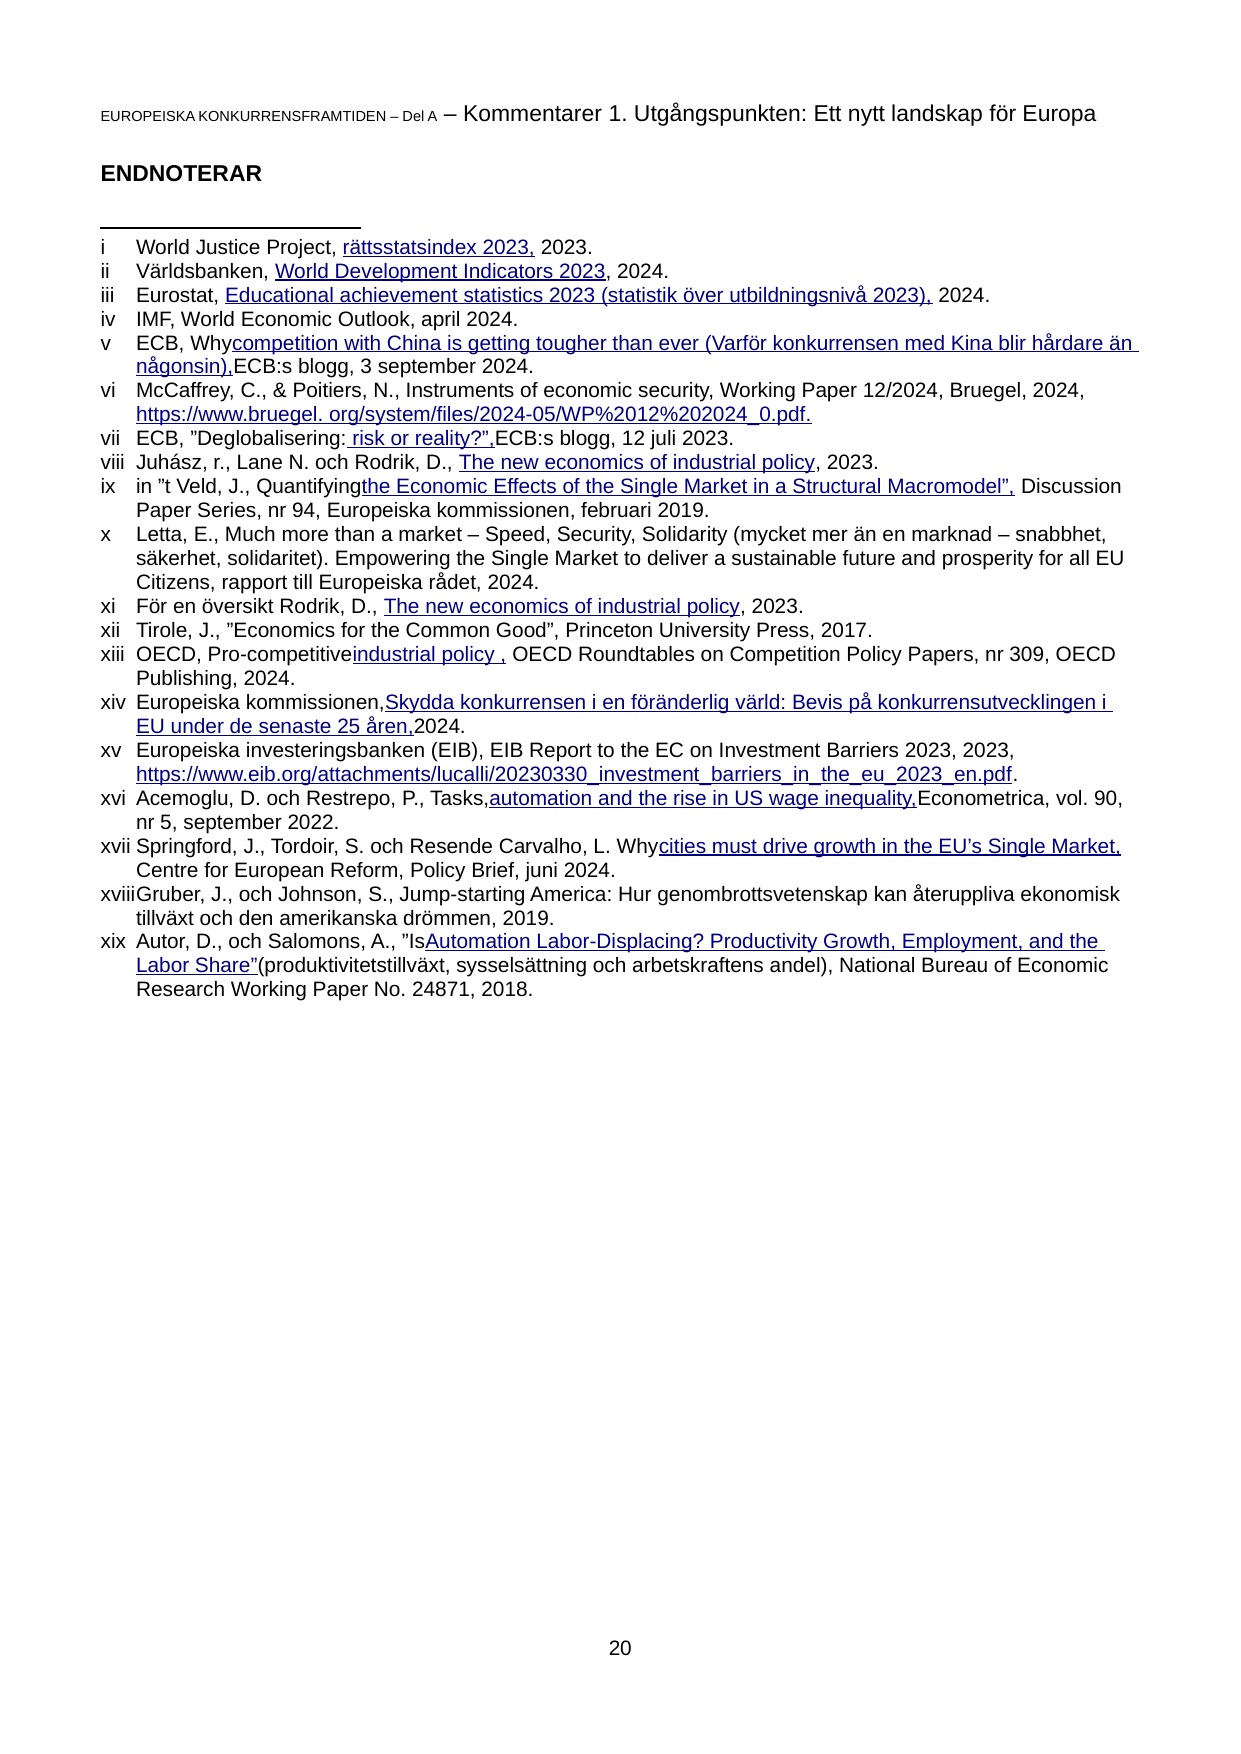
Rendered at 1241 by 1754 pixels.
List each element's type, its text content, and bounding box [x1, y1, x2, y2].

text ECB, Whycompetition with China is getting tougher than ever (Varför konkurrensen med Kina blir hårdare än någonsin),ECB:s blogg, 3 september 2024. [100, 330, 1140, 378]
text World Justice Project, rättsstatsindex 2023, 2023. [100, 234, 1140, 258]
text Autor, D., och Salomons, A., ”IsAutomation Labor-Displacing? Productivity Growth, Employment, and the Labor Share”(produktivitetstillväxt, sysselsättning och arbetskraftens andel), National Bureau of Economic Research Working Paper No. 24871, 2018. [100, 929, 1140, 1001]
text Acemoglu, D. och Restrepo, P., Tasks,automation and the rise in US wage inequality,Econometrica, vol. 90, nr 5, september 2022. [100, 786, 1140, 833]
text ENDNOTERAR [100, 159, 1140, 186]
text Europeiska investeringsbanken (EIB), EIB Report to the EC on Investment Barriers 2023, 2023, https://www.eib.org/attachments/lucalli/20230330_investment_barriers_in_the_eu_2023_en.pdf. [100, 738, 1140, 786]
text Eurostat, Educational achievement statistics 2023 (statistik över utbildningsnivå 2023), 2024. [100, 282, 1140, 306]
text ECB, ”Deglobalisering: risk or reality?”,ECB:s blogg, 12 juli 2023. [100, 426, 1140, 450]
text Gruber, J., och Johnson, S., Jump-starting America: Hur genombrottsvetenskap kan återuppliva ekonomisk tillväxt och den amerikanska drömmen, 2019. [100, 881, 1140, 929]
text För en översikt Rodrik, D., The new economics of industrial policy, 2023. [100, 594, 1140, 618]
text OECD, Pro-competitiveindustrial policy , OECD Roundtables on Competition Policy Papers, nr 309, OECD Publishing, 2024. [100, 642, 1140, 690]
text Juhász, r., Lane N. och Rodrik, D., The new economics of industrial policy, 2023. [100, 450, 1140, 474]
text Europeiska kommissionen,Skydda konkurrensen i en föränderlig värld: Bevis på konkurrensutvecklingen i EU under de senaste 25 åren,2024. [100, 690, 1140, 738]
text IMF, World Economic Outlook, april 2024. [100, 306, 1140, 330]
text Världsbanken, World Development Indicators 2023, 2024. [100, 258, 1140, 282]
text Letta, E., Much more than a market – Speed, Security, Solidarity (mycket mer än en marknad – snabbhet, säkerhet, solidaritet). Empowering the Single Market to deliver a sustainable future and prosperity for all EU Citizens, rapport till Europeiska rådet, 2024. [100, 522, 1140, 594]
text McCaffrey, C., & Poitiers, N., Instruments of economic security, Working Paper 12/2024, Bruegel, 2024, https://www.bruegel. org/system/files/2024-05/WP%2012%202024_0.pdf. [100, 378, 1140, 426]
text Springford, J., Tordoir, S. och Resende Carvalho, L. Whycities must drive growth in the EU’s Single Market, Centre for European Reform, Policy Brief, juni 2024. [100, 833, 1140, 881]
text in ”t Veld, J., Quantifyingthe Economic Effects of the Single Market in a Structural Macromodel”, Discussion Paper Series, nr 94, Europeiska kommissionen, februari 2019. [100, 474, 1140, 522]
text Tirole, J., ”Economics for the Common Good”, Princeton University Press, 2017. [100, 618, 1140, 642]
